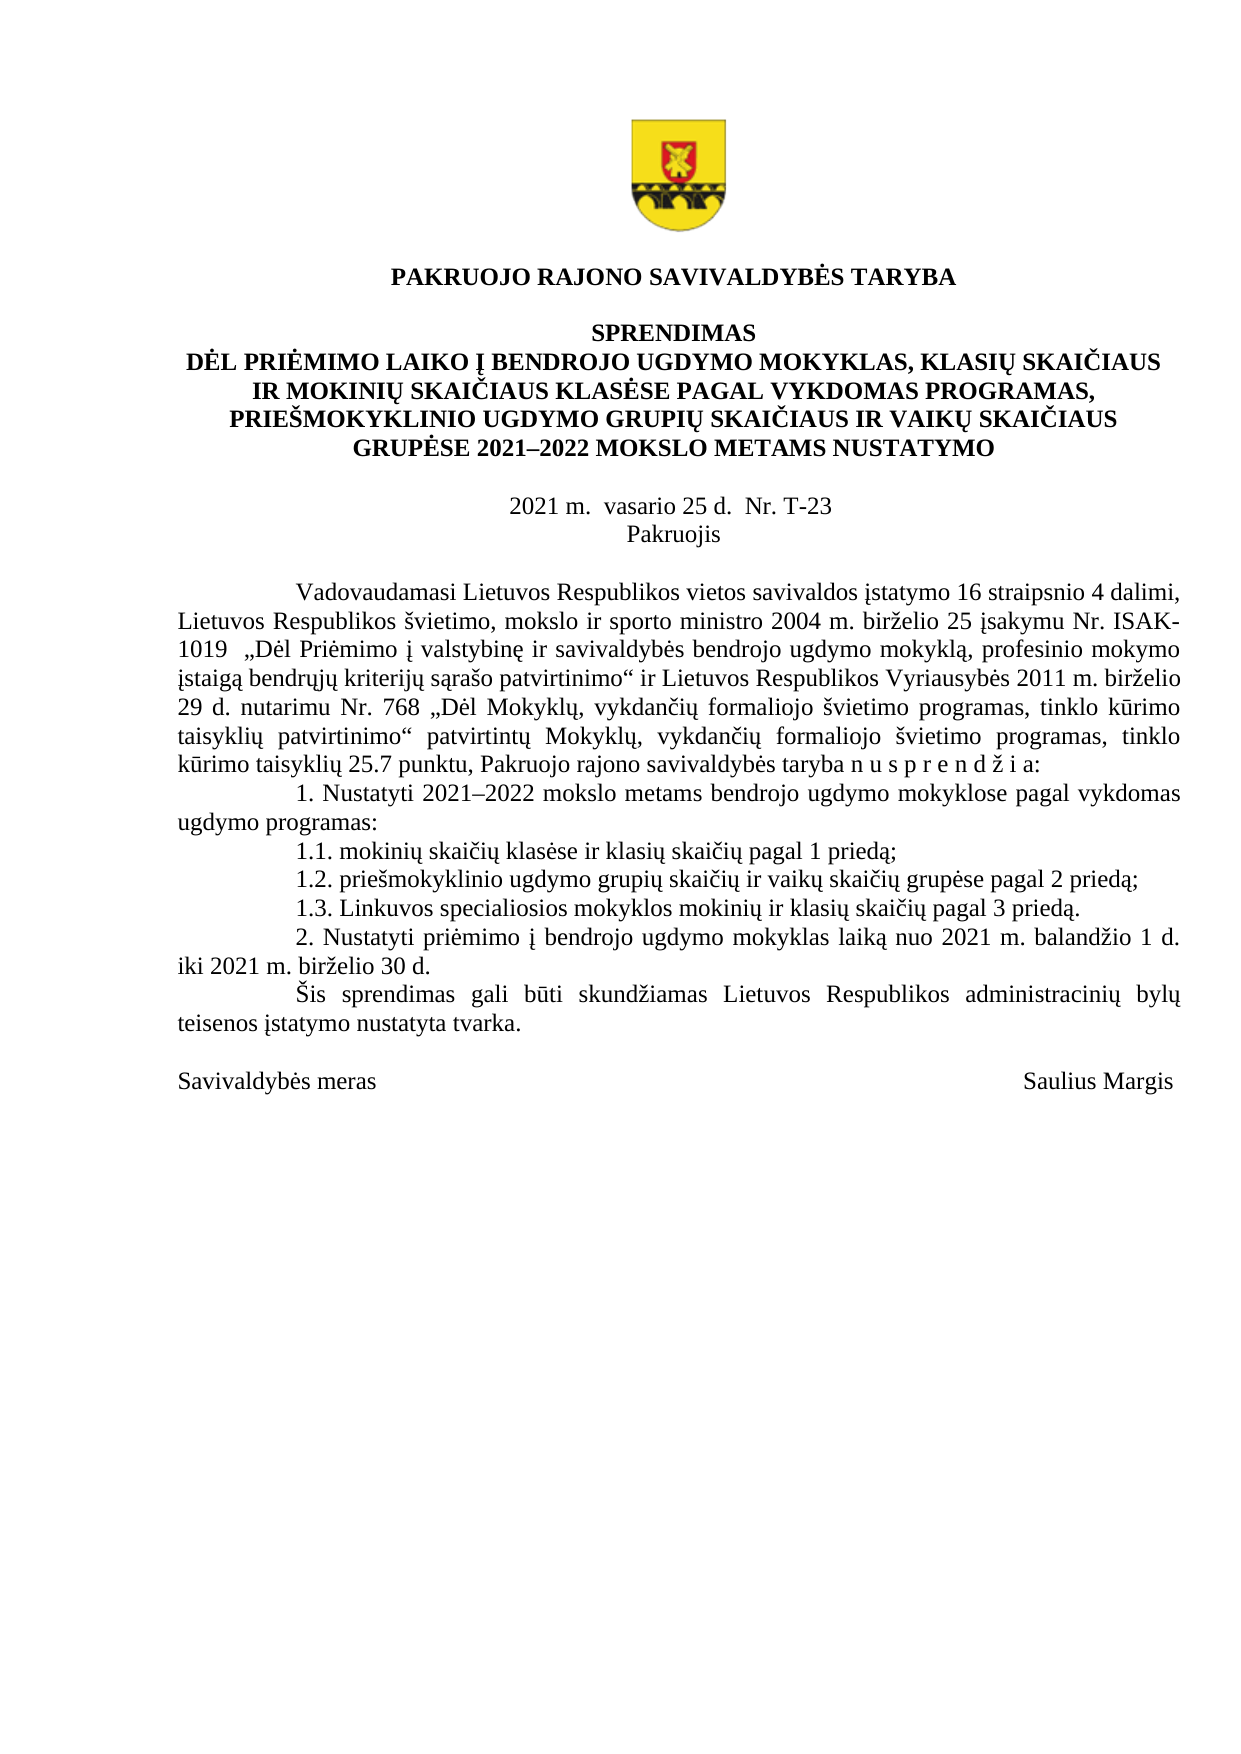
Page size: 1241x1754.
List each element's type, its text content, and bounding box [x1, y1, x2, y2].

text Savivaldybės meras Saulius Margis [177, 1066, 1181, 1123]
table_cell Pakruojis [166, 520, 1181, 548]
text 2. Nustatyti priėmimo į bendrojo ugdymo mokyklas laiką nuo 2021 m. balandžio 1 d. iki 2021 m. birželio 30 d. [177, 922, 1181, 979]
text 1.3. Linkuvos specialiosios mokyklos mokinių ir klasių skaičių pagal 3 priedą. [177, 893, 1181, 922]
table_cell DĖL PRIĖMIMO LAIKO Į BENDROJO UGDYMO MOKYKLAS, KLASIŲ SKAIČIAUS IR MOKINIŲ SKAIČIAUS KLASĖSE PAGAL VYKDOMAS PROGRAMAS, PRIEŠMOKYKLINIO UGDYMO GRUPIŲ SKAIČIAUS IR VAIKŲ SKAIČIAUS GRUPĖSE 2021–2022 MOKSLO METAMS NUSTATYMO [166, 347, 1181, 462]
text Vadovaudamasi Lietuvos Respublikos vietos savivaldos įstatymo 16 straipsnio 4 dalimi, Lietuvos Respublikos švietimo, mokslo ir sporto ministro 2004 m. birželio 25 įsakymu Nr. ISAK-1019 „Dėl Priėmimo į valstybinę ir savivaldybės bendrojo ugdymo mokyklą, profesinio mokymo įstaigą bendrųjų kriterijų sąrašo patvirtinimo“ ir Lietuvos Respublikos Vyriausybės 2011 m. birželio 29 d. nutarimu Nr. 768 „Dėl Mokyklų, vykdančių formaliojo švietimo programas, tinklo kūrimo taisyklių patvirtinimo“ patvirtintų Mokyklų, vykdančių formaliojo švietimo programas, tinklo kūrimo taisyklių 25.7 punktu, Pakruojo rajono savivaldybės taryba n u s p r e n d ž i a: [177, 577, 1181, 778]
text Šis sprendimas gali būti skundžiamas Lietuvos Respublikos administracinių bylų teisenos įstatymo nustatyta tvarka. [177, 979, 1181, 1037]
text 1. Nustatyti 2021–2022 mokslo metams bendrojo ugdymo mokyklose pagal vykdomas ugdymo programas: [177, 778, 1181, 836]
text 1.1. mokinių skaičių klasėse ir klasių skaičių pagal 1 priedą; [177, 836, 1181, 864]
table_cell [166, 462, 1181, 491]
table_header PAKRUOJO RAJONO SAVIVALDYBĖS TARYBA [166, 263, 1181, 318]
text 1.2. priešmokyklinio ugdymo grupių skaičių ir vaikų skaičių grupėse pagal 2 priedą; [177, 864, 1181, 893]
table_cell 2021 m. vasario 25 d. Nr. T-23 [166, 491, 1181, 519]
table_cell SPRENDIMAS [166, 318, 1181, 347]
